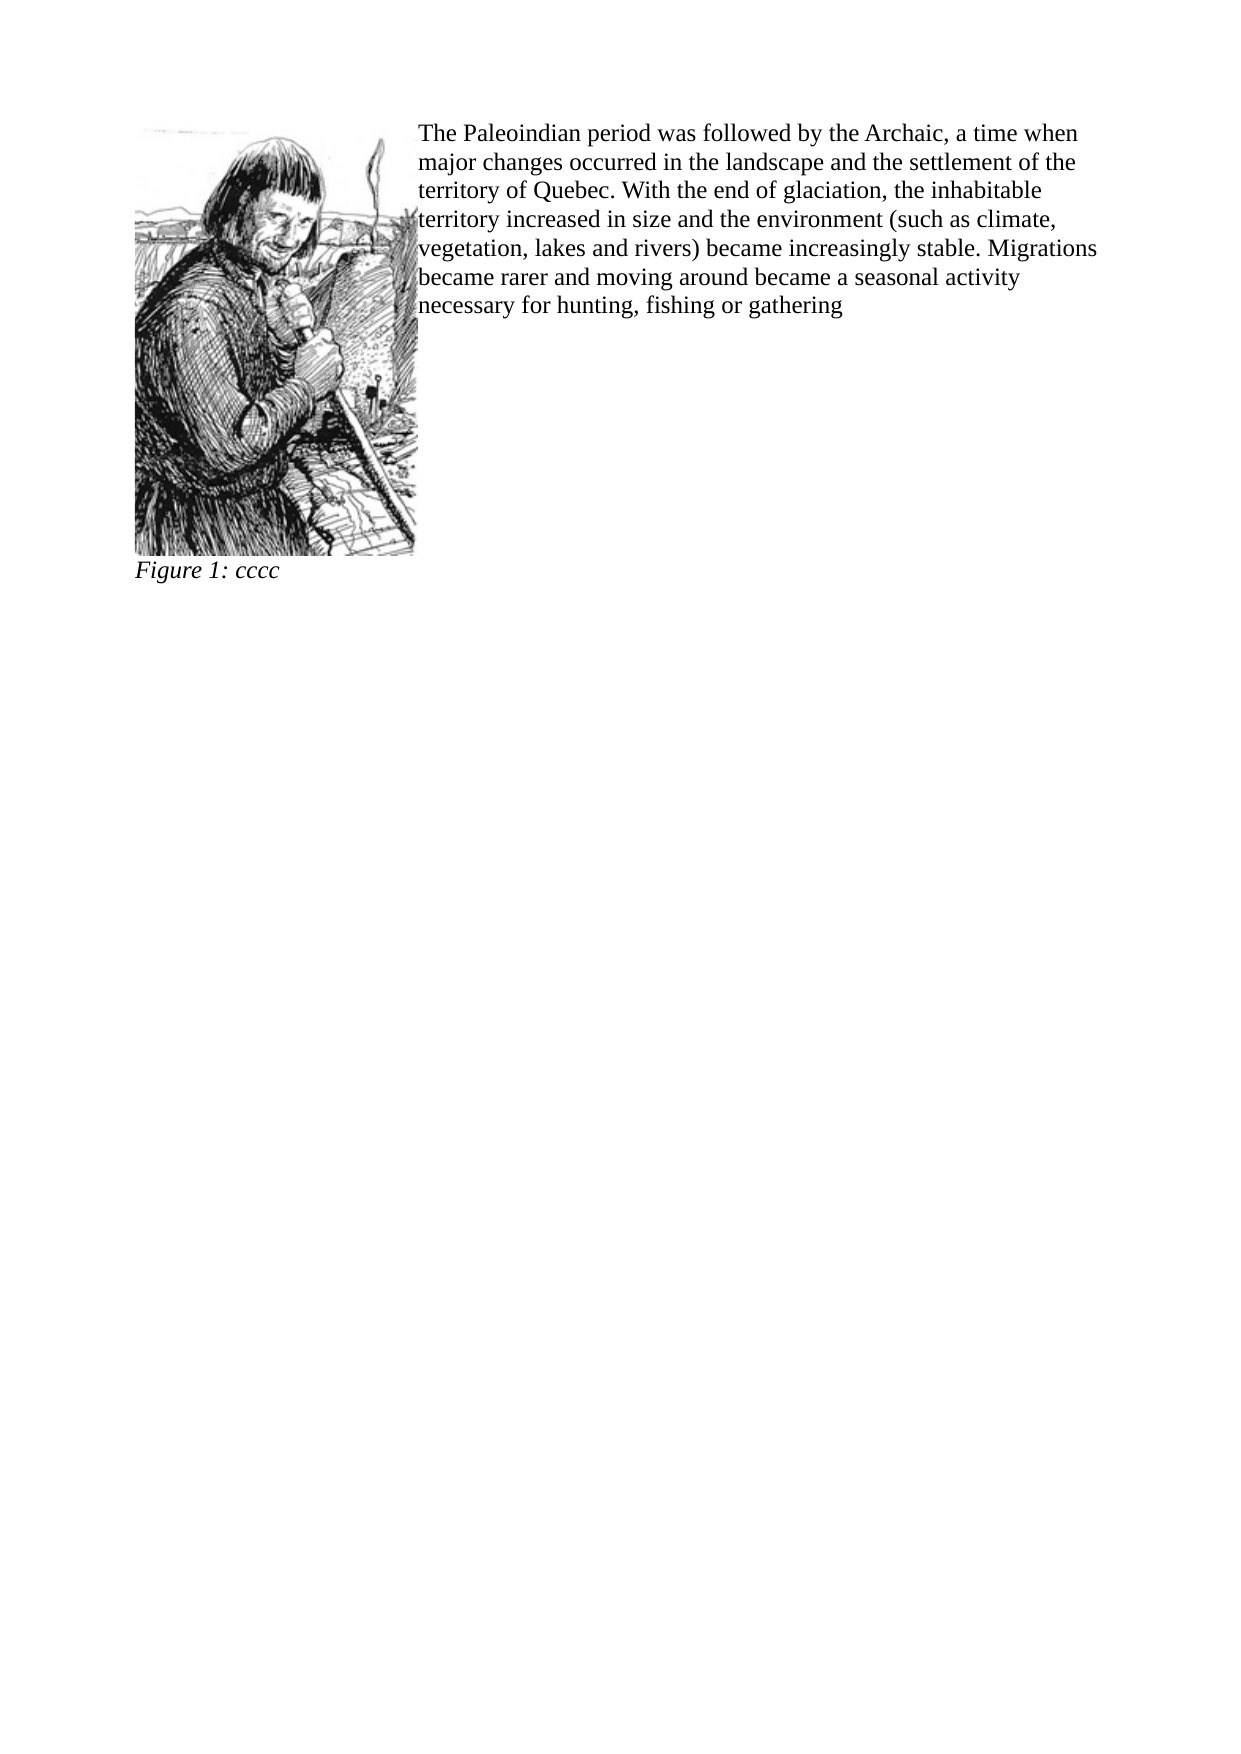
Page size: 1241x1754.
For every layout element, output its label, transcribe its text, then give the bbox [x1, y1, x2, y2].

text The Paleoindian period was followed by the Archaic, a time when major changes occurred in the landscape and the settlement of the territory of Quebec. With the end of glaciation, the inhabitable territory increased in size and the environment (such as climate, vegetation, lakes and rivers) became increasingly stable. Migrations became rarer and moving around became a seasonal activity necessary for hunting, fishing or gathering [118, 115, 1122, 319]
text Figure 1: cccc [135, 556, 418, 584]
picture [134, 127, 418, 556]
